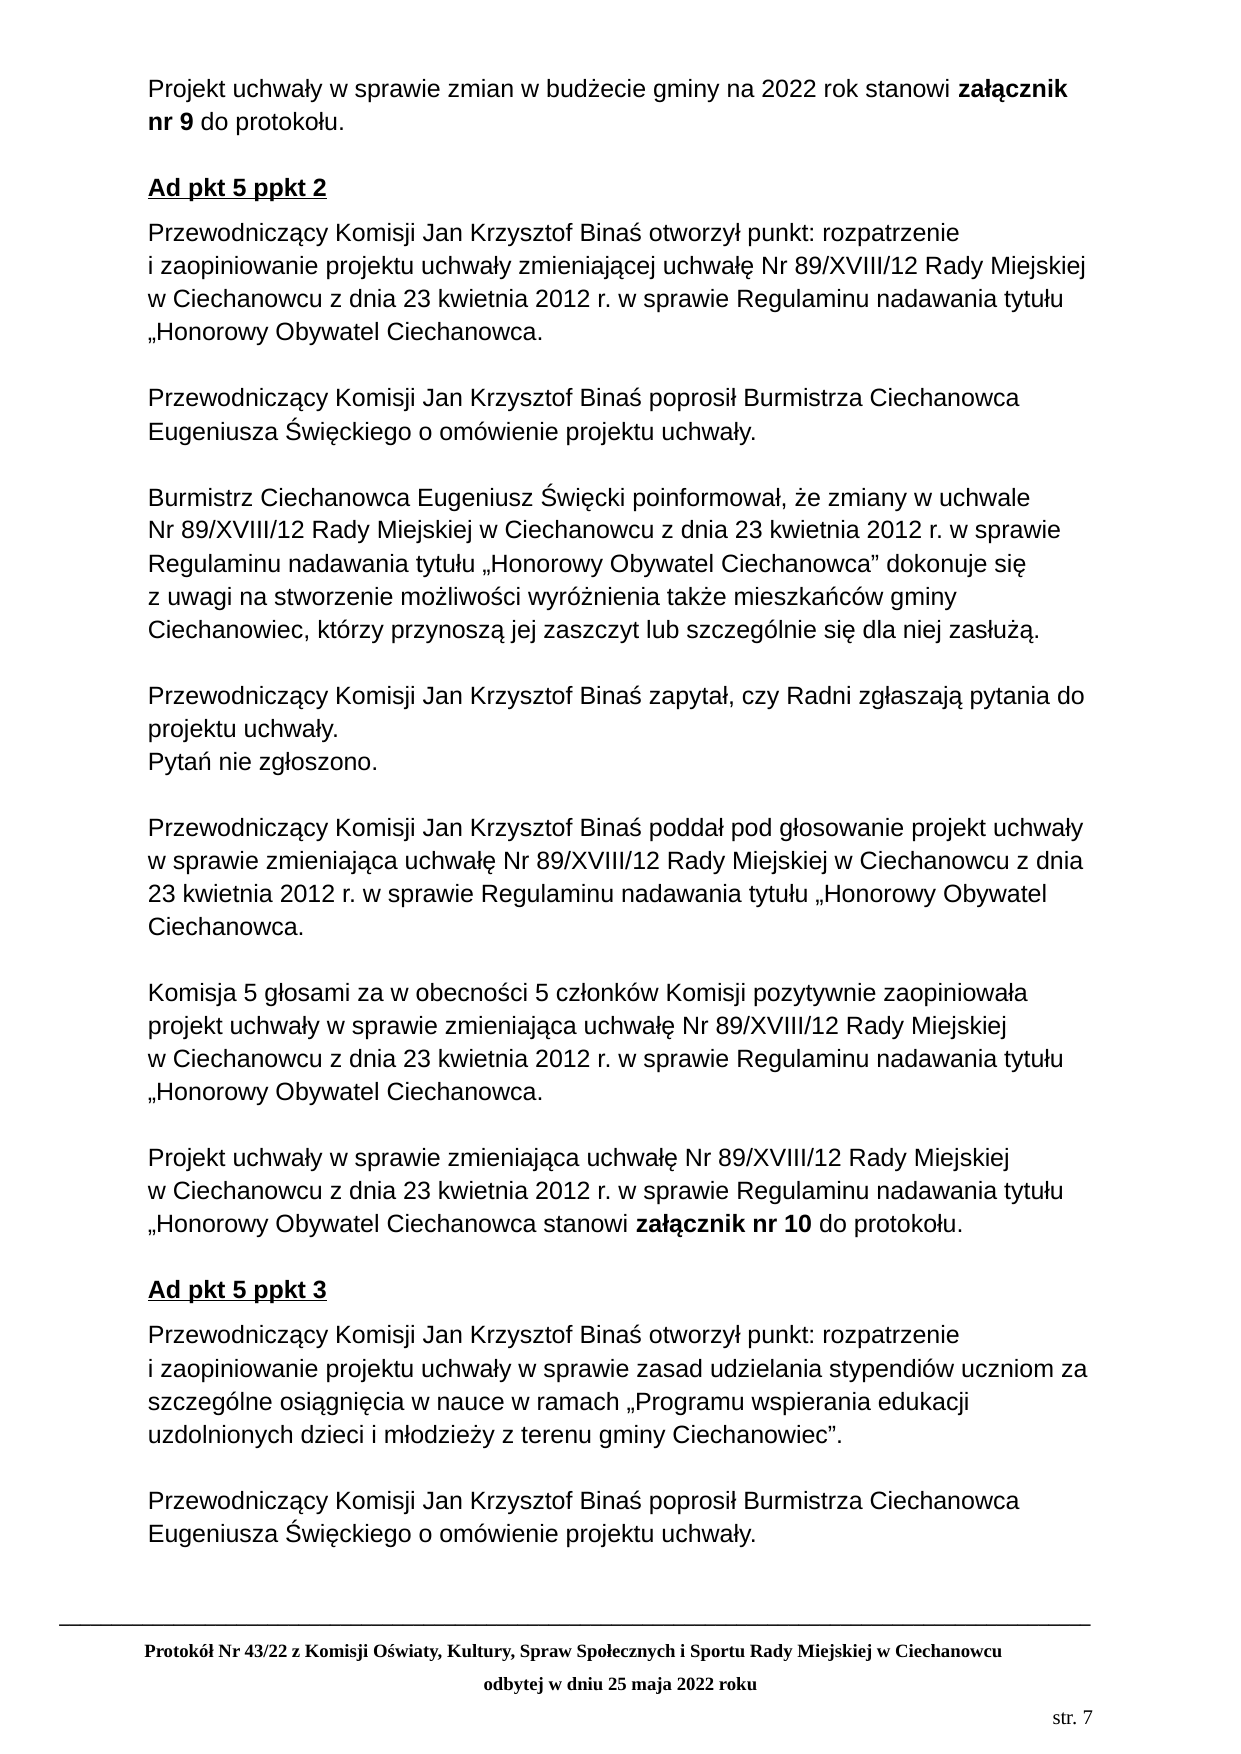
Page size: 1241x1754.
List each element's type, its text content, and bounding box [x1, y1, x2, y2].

text Pytań nie zgłoszono. [148, 747, 1092, 775]
text Przewodniczący Komisji Jan Krzysztof Binaś poddał pod głosowanie projekt uchwały w sprawie zmieniająca uchwałę Nr 89/XVIII/12 Rady Miejskiej w Ciechanowcu z dnia 23 kwietnia 2012 r. w sprawie Regulaminu nadawania tytułu „Honorowy Obywatel Ciechanowca. [148, 813, 1092, 941]
text Przewodniczący Komisji Jan Krzysztof Binaś otworzył punkt: rozpatrzenie i zaopiniowanie projektu uchwały w sprawie zasad udzielania stypendiów uczniom za szczególne osiągnięcia w nauce w ramach „Programu wspierania edukacji uzdolnionych dzieci i młodzieży z terenu gminy Ciechanowiec”. [148, 1321, 1092, 1448]
text Przewodniczący Komisji Jan Krzysztof Binaś poprosił Burmistrza Ciechanowca Eugeniusza Święckiego o omówienie projektu uchwały. [148, 1486, 1092, 1547]
text Burmistrz Ciechanowca Eugeniusz Święcki poinformował, że zmiany w uchwale Nr 89/XVIII/12 Rady Miejskiej w Ciechanowcu z dnia 23 kwietnia 2012 r. w sprawie Regulaminu nadawania tytułu „Honorowy Obywatel Ciechanowca” dokonuje się z uwagi na stworzenie możliwości wyróżnienia także mieszkańców gminy Ciechanowiec, którzy przynoszą jej zaszczyt lub szczególnie się dla niej zasłużą. [148, 482, 1092, 643]
text Ad pkt 5 ppkt 2 [148, 173, 1092, 202]
text Projekt uchwały w sprawie zmieniająca uchwałę Nr 89/XVIII/12 Rady Miejskiej w Ciechanowcu z dnia 23 kwietnia 2012 r. w sprawie Regulaminu nadawania tytułu „Honorowy Obywatel Ciechanowca stanowi załącznik nr 10 do protokołu. [148, 1143, 1092, 1238]
text Przewodniczący Komisji Jan Krzysztof Binaś poprosił Burmistrza Ciechanowca Eugeniusza Święckiego o omówienie projektu uchwały. [148, 383, 1092, 445]
text Ad pkt 5 ppkt 3 [148, 1275, 1092, 1304]
text Przewodniczący Komisji Jan Krzysztof Binaś otworzył punkt: rozpatrzenie i zaopiniowanie projektu uchwały zmieniającej uchwałę Nr 89/XVIII/12 Rady Miejskiej w Ciechanowcu z dnia 23 kwietnia 2012 r. w sprawie Regulaminu nadawania tytułu „Honorowy Obywatel Ciechanowca. [148, 218, 1092, 346]
text Projekt uchwały w sprawie zmian w budżecie gminy na 2022 rok stanowi załącznik nr 9 do protokołu. [148, 74, 1092, 136]
text Komisja 5 głosami za w obecności 5 członków Komisji pozytywnie zaopiniowała projekt uchwały w sprawie zmieniająca uchwałę Nr 89/XVIII/12 Rady Miejskiej w Ciechanowcu z dnia 23 kwietnia 2012 r. w sprawie Regulaminu nadawania tytułu „Honorowy Obywatel Ciechanowca. [148, 978, 1092, 1106]
text Przewodniczący Komisji Jan Krzysztof Binaś zapytał, czy Radni zgłaszają pytania do projektu uchwały. [148, 681, 1092, 742]
